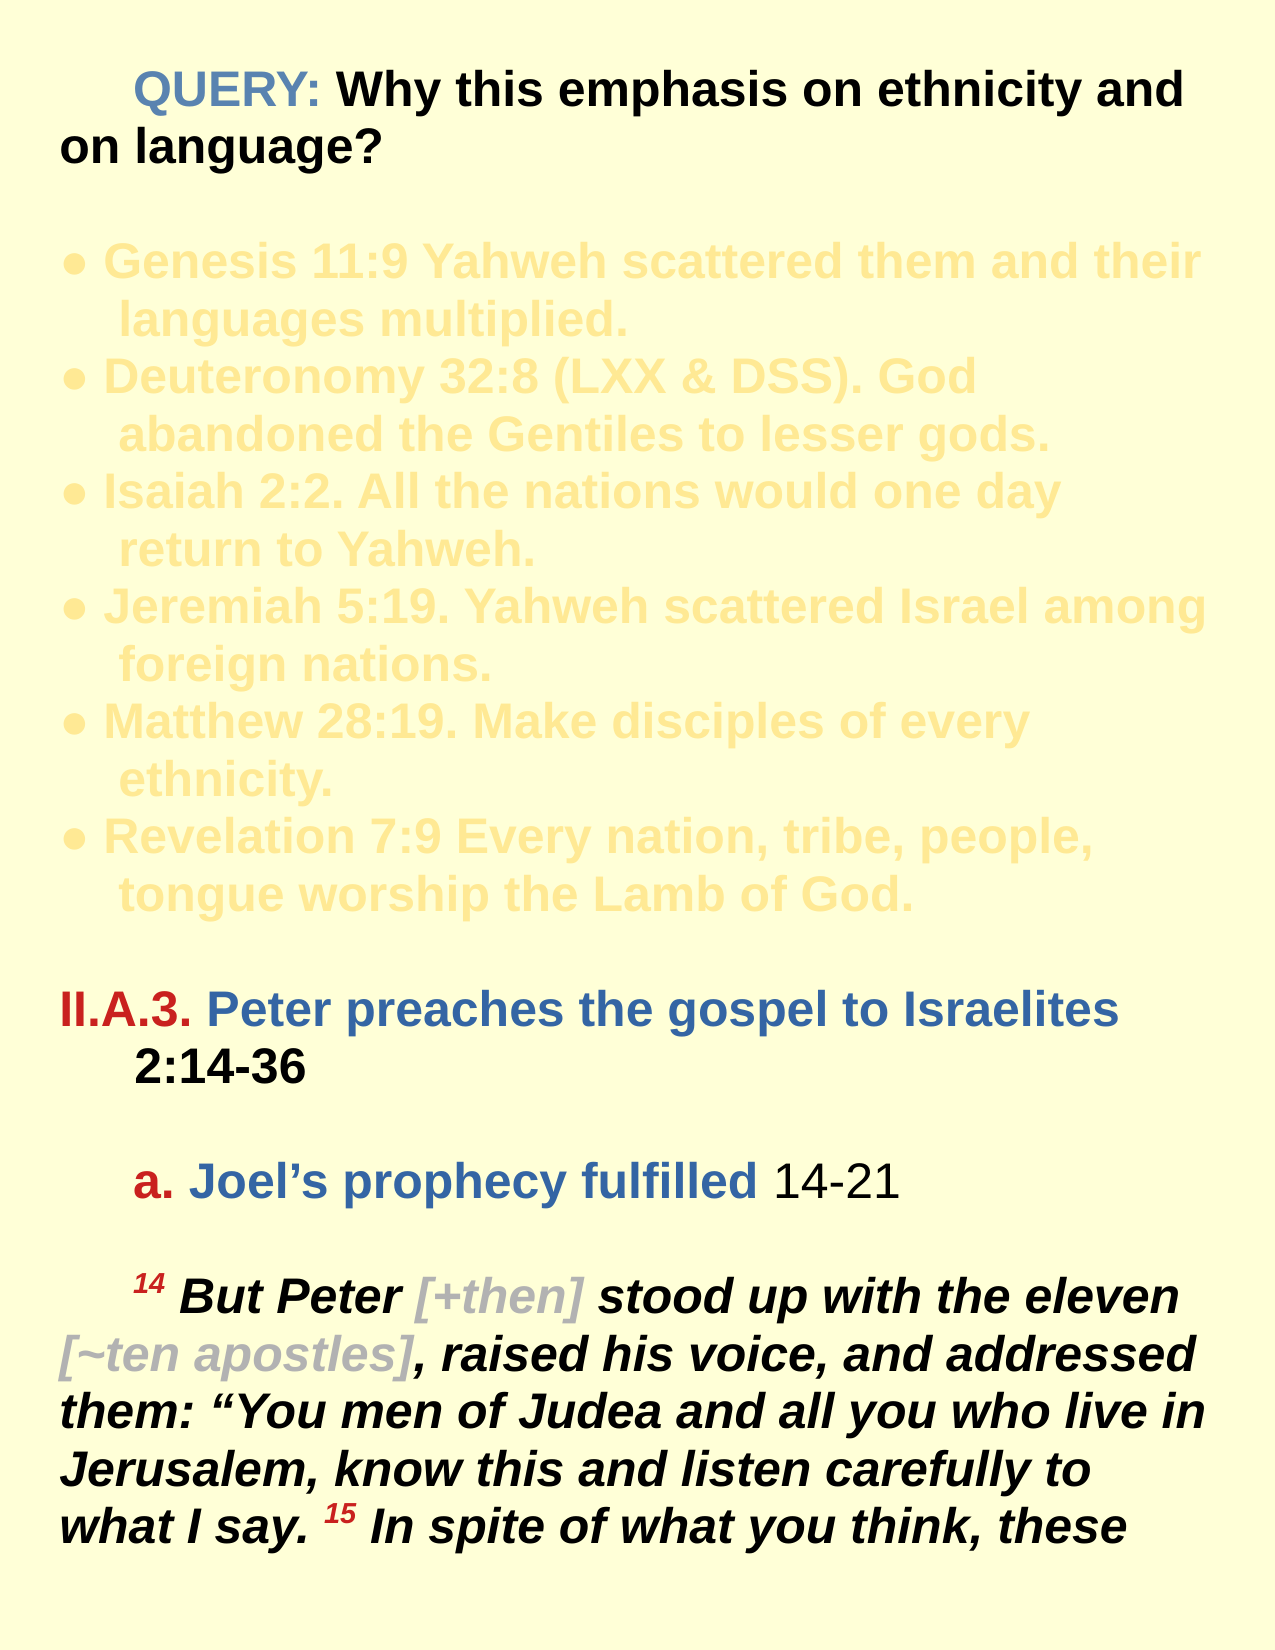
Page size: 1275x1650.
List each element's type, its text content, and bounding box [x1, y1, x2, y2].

text ● Revelation 7:9 Every nation, tribe, people, tongue worship the Lamb of God. [59, 807, 1216, 922]
text ● Deuteronomy 32:8 (LXX & DSS). God abandoned the Gentiles to lesser gods. [59, 347, 1216, 462]
text 14 But Peter [+then] stood up with the eleven [~ten apostles], raised his voice, and addressed them: “You men of Judea and all you who live in Jerusalem, know this and listen carefully to what I say. 15 In spite of what you think, these [59, 1267, 1216, 1554]
text ● Matthew 28:19. Make disciples of every ethnicity. [59, 692, 1216, 807]
text ● Genesis 11:9 Yahweh scattered them and their languages multiplied. [59, 232, 1216, 347]
text ● Isaiah 2:2. All the nations would one day return to Yahweh. [59, 462, 1216, 577]
text ● Jeremiah 5:19. Yahweh scattered Israel among foreign nations. [59, 577, 1216, 692]
text a. Joel’s prophecy fulfilled 14-21 [59, 1152, 1216, 1209]
text QUERY: Why this emphasis on ethnicity and on language? [59, 59, 1216, 174]
text II.A.3. Peter preaches the gospel to Israelites 2:14-36 [59, 979, 1216, 1094]
